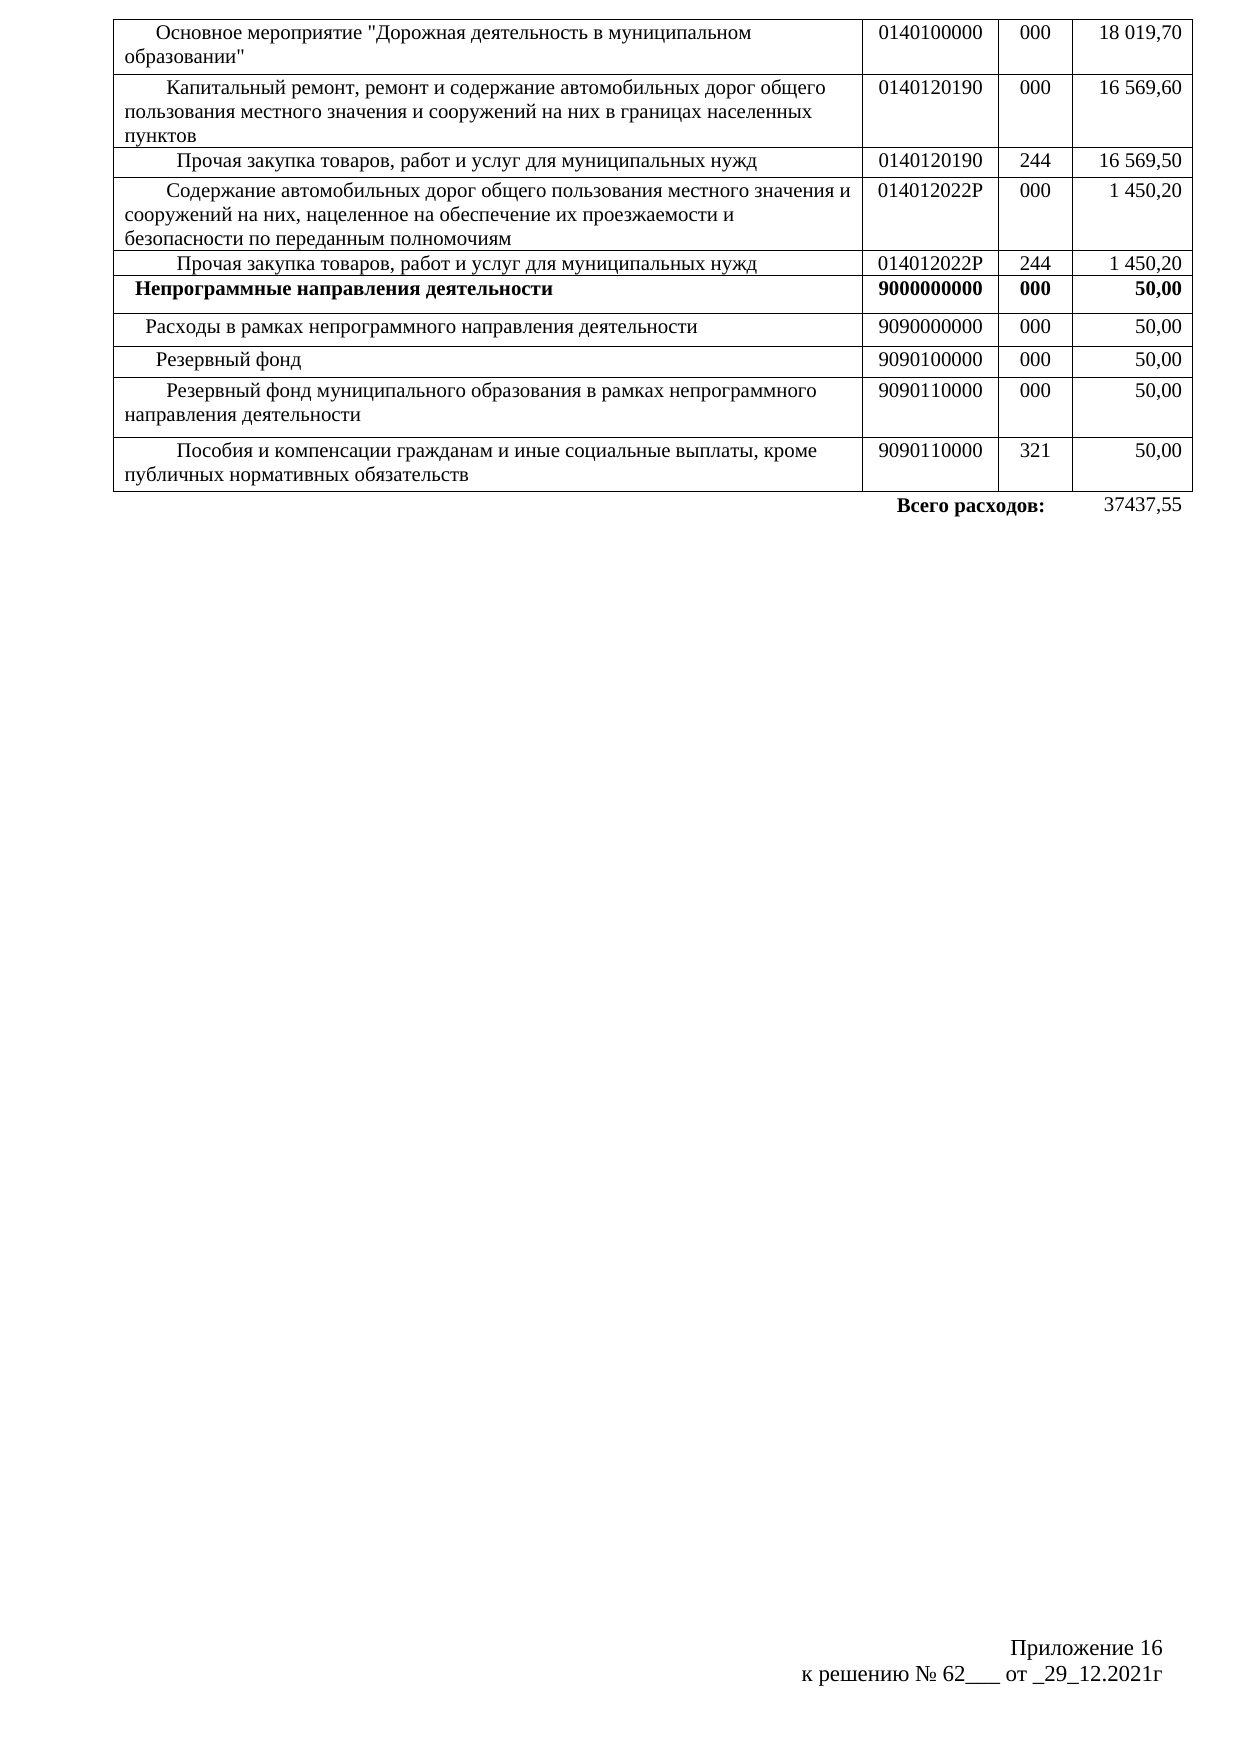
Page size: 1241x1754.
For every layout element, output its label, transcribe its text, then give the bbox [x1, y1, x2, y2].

table_cell Содержание автомобильных дорог общего пользования местного значения и сооружений на них, нацеленное на обеспечение их проезжаемости и безопасности по переданным полномочиям [114, 178, 862, 250]
table_cell 014012022P [863, 251, 998, 275]
table_cell Капитальный ремонт, ремонт и содержание автомобильных дорог общего пользования местного значения и сооружений на них в границах населенных пунктов [114, 75, 862, 147]
table_cell 000 [999, 347, 1072, 377]
table_cell 000 [999, 20, 1072, 74]
table_cell Всего расходов: [113, 492, 1072, 517]
table_cell 50,00 [1073, 276, 1192, 313]
table_cell 50,00 [1073, 314, 1192, 346]
table_cell 0140120190 [863, 75, 998, 147]
table_cell 50,00 [1073, 378, 1192, 437]
text к решению № 62___ от _29_12.2021г [112, 1660, 1162, 1687]
table_cell 000 [999, 378, 1072, 437]
table_cell 0140120190 [863, 148, 998, 177]
table_cell 9000000000 [863, 276, 998, 313]
table_cell 244 [999, 148, 1072, 177]
table_cell Резервный фонд [114, 347, 862, 377]
table_cell 9090110000 [863, 378, 998, 437]
table_cell 9090100000 [863, 347, 998, 377]
table_cell Резервный фонд муниципального образования в рамках непрограммного направления деятельности [114, 378, 862, 437]
table_cell 18 019,70 [1073, 20, 1192, 74]
table_cell Прочая закупка товаров, работ и услуг для муниципальных нужд [114, 251, 862, 275]
table_cell 16 569,50 [1073, 148, 1192, 177]
table_cell 1 450,20 [1073, 251, 1192, 275]
table_cell Прочая закупка товаров, работ и услуг для муниципальных нужд [114, 148, 862, 177]
table_cell 37437,55 [1072, 492, 1193, 517]
table_cell Пособия и компенсации гражданам и иные социальные выплаты, кроме публичных нормативных обязательств [114, 438, 862, 491]
table_cell 000 [999, 314, 1072, 346]
text Приложение 16 [112, 1634, 1162, 1660]
table_cell 000 [999, 178, 1072, 250]
table_cell 16 569,60 [1073, 75, 1192, 147]
table_cell 000 [999, 276, 1072, 313]
table_cell 0140100000 [863, 20, 998, 74]
table_cell 244 [999, 251, 1072, 275]
table_cell Непрограммные направления деятельности [114, 276, 862, 313]
table_cell Расходы в рамках непрограммного направления деятельности [114, 314, 862, 346]
table_cell 014012022P [863, 178, 998, 250]
table_cell Основное мероприятие "Дорожная деятельность в муниципальном образовании" [114, 20, 862, 74]
table_cell 321 [999, 438, 1072, 491]
table_cell 50,00 [1073, 438, 1192, 491]
table_cell 000 [999, 75, 1072, 147]
table_cell 9090110000 [863, 438, 998, 491]
table_cell 9090000000 [863, 314, 998, 346]
table_cell 1 450,20 [1073, 178, 1192, 250]
table_cell 50,00 [1073, 347, 1192, 377]
